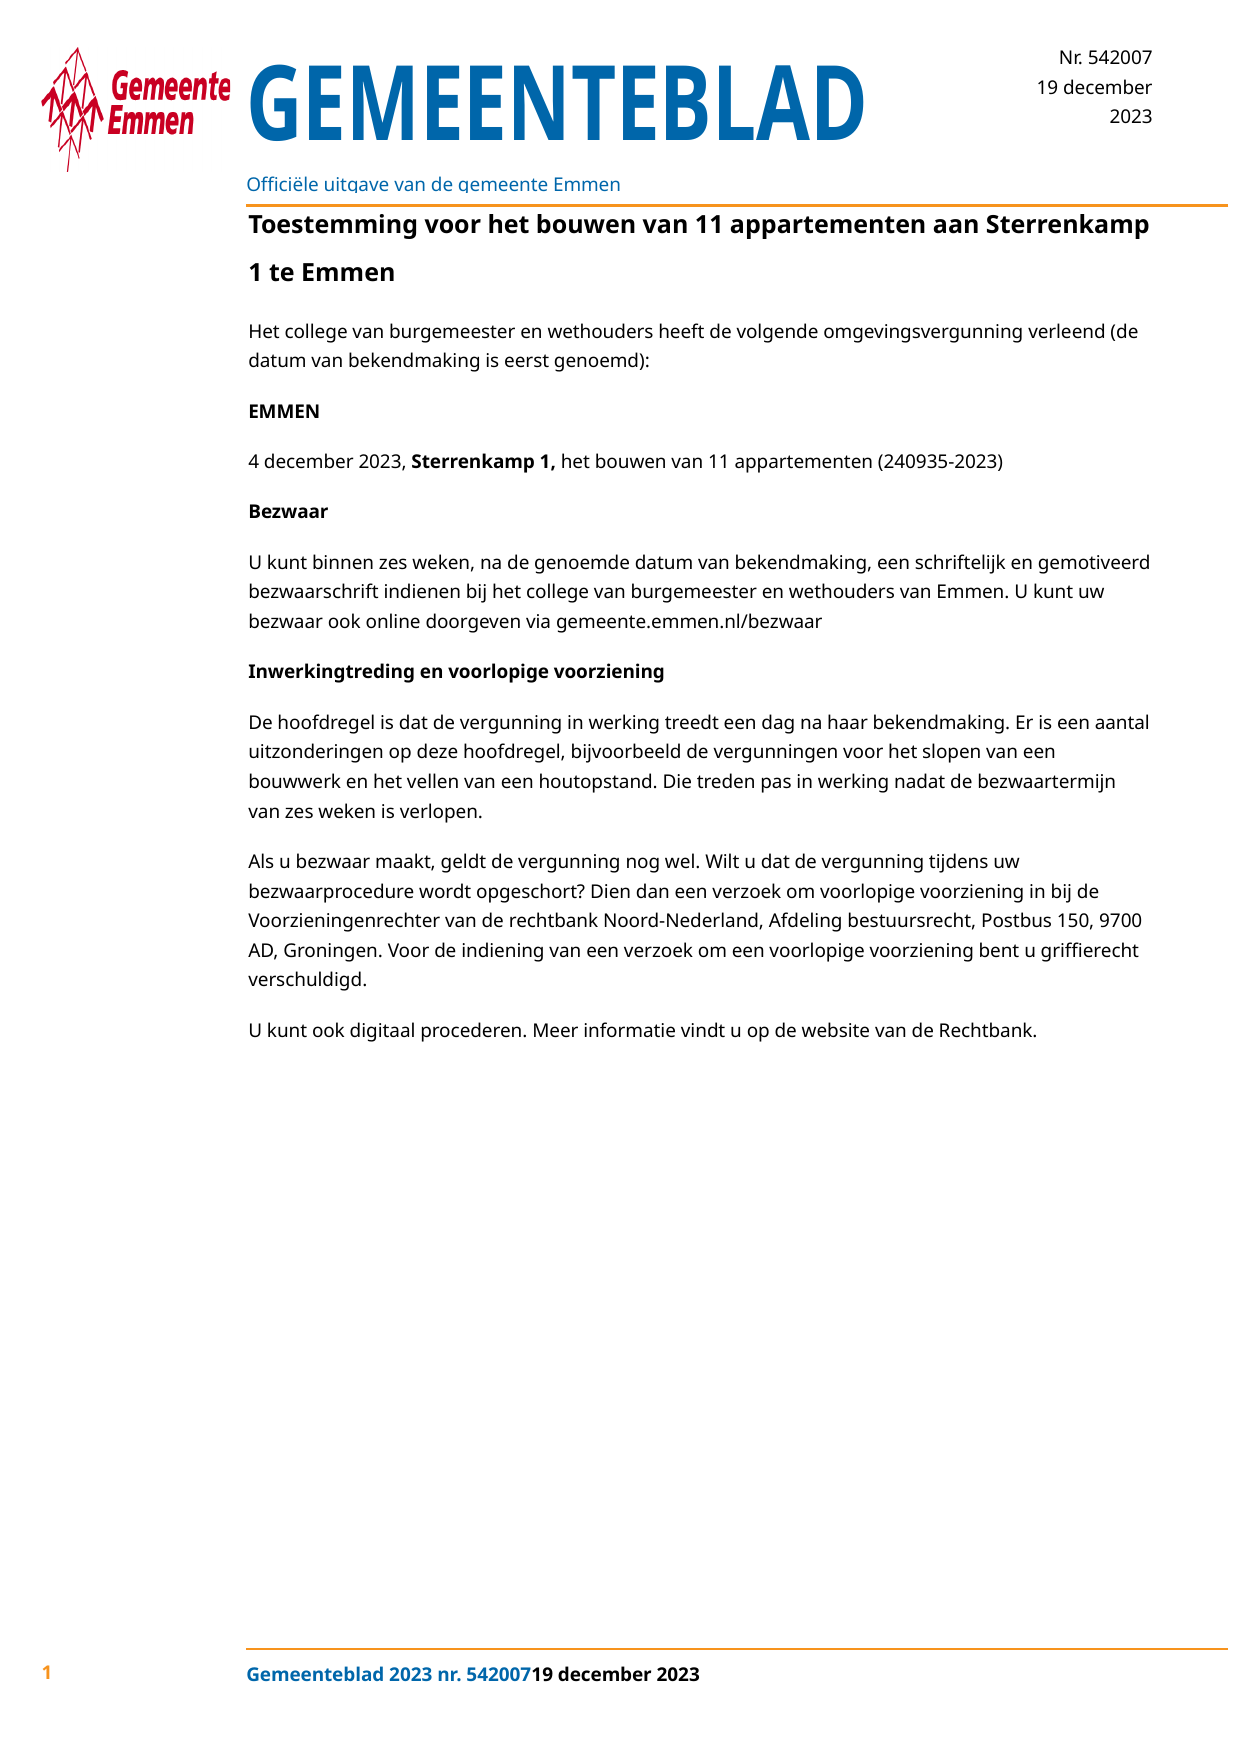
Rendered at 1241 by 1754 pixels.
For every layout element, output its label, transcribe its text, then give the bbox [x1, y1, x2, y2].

text U kunt ook digitaal procederen. Meer informatie vindt u op de website van de Rechtbank. [248, 1017, 1152, 1043]
text U kunt binnen zes weken, na de genoemde datum van bekendmaking, een schriftelijk en gemotiveerd bezwaarschrift indienen bij het college van burgemeester en wethouders van Emmen. U kunt uw bezwaar ook online doorgeven via gemeente.emmen.nl/bezwaar [248, 549, 1152, 634]
text EMMEN [248, 398, 1152, 424]
text Toestemming voor het bouwen van 11 appartementen aan Sterrenkamp 1 te Emmen [248, 207, 1152, 288]
text Als u bezwaar maakt, geldt de vergunning nog wel. Wilt u dat de vergunning tijdens uw bezwaarprocedure wordt opgeschort? Dien dan een verzoek om voorlopige voorziening in bij de Voorzieningenrechter van de rechtbank Noord-Nederland, Afdeling bestuursrecht, Postbus 150, 9700 AD, Groningen. Voor de indiening van een verzoek om een voorlopige voorziening bent u griffierecht verschuldigd. [248, 848, 1152, 992]
text 4 december 2023, Sterrenkamp 1, het bouwen van 11 appartementen (240935-2023) [248, 448, 1152, 474]
text Bezwaar [248, 499, 1152, 524]
picture [41, 47, 231, 172]
text Inwerkingtreding en voorlopige voorziening [248, 659, 1152, 684]
text De hoofdregel is dat de vergunning in werking treedt een dag na haar bekendmaking. Er is een aantal uitzonderingen op deze hoofdregel, bijvoorbeeld de vergunningen voor het slopen van een bouwwerk en het vellen van een houtopstand. Die treden pas in werking nadat de bezwaartermijn van zes weken is verlopen. [248, 709, 1152, 824]
text Het college van burgemeester en wethouders heeft de volgende omgevingsvergunning verleend (de datum van bekendmaking is eerst genoemd): [248, 318, 1152, 373]
